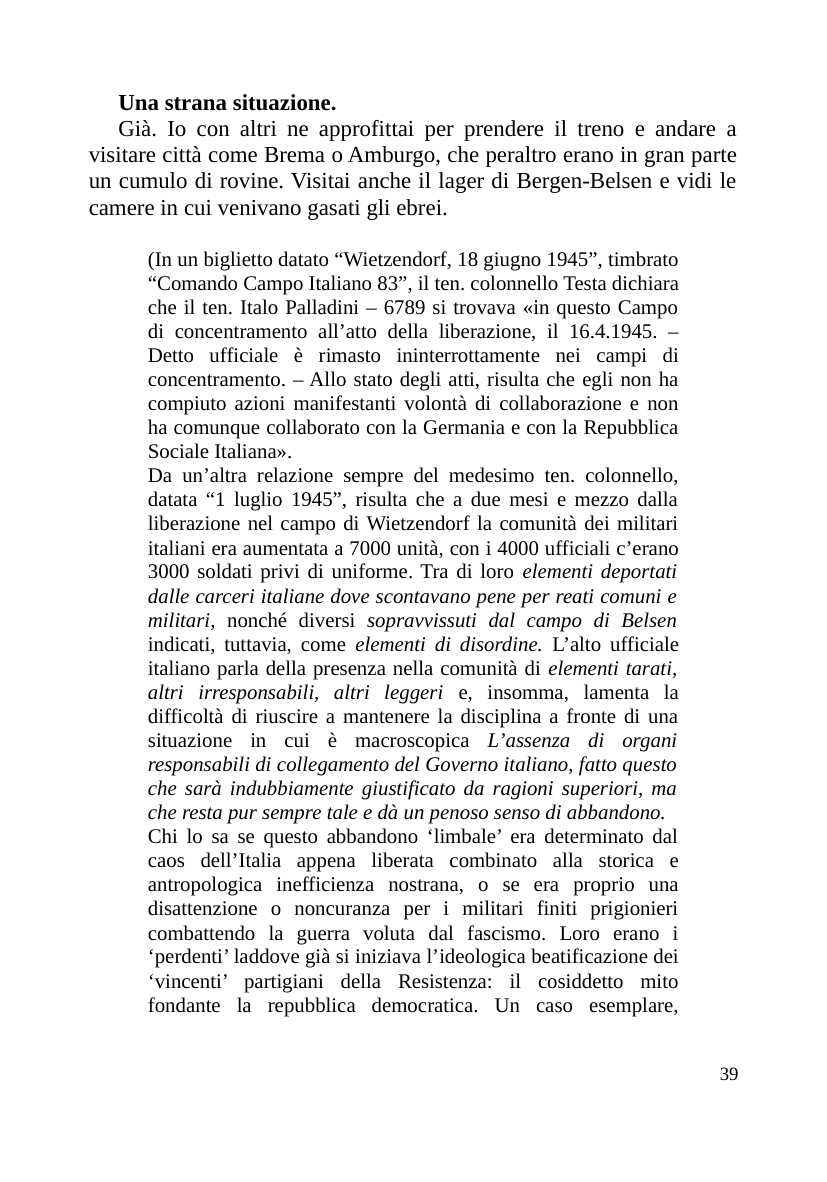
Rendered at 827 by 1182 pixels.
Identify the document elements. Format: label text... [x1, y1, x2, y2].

text Già. Io con altri ne approfittai per prendere il treno e andare a visitare città come Brema o Amburgo, che peraltro erano in gran parte un cumulo di rovine. Visitai anche il lager di Bergen-Belsen e vidi le camere in cui venivano gasati gli ebrei. [88, 115, 738, 220]
text Da un’altra relazione sempre del medesimo ten. colonnello, datata “1 luglio 1945”, risulta che a due mesi e mezzo dalla liberazione nel campo di Wietzendorf la comunità dei militari italiani era aumentata a 7000 unità, con i 4000 ufficiali c’erano 3000 soldati privi di uniforme. Tra di loro elementi deportati dalle carceri italiane dove scontavano pene per reati comuni e militari, nonché diversi sopravvissuti dal campo di Belsen indicati, tuttavia, come elementi di disordine. L’alto ufficiale italiano parla della presenza nella comunità di elementi tarati, altri irresponsabili, altri leggeri e, insomma, lamenta la difficoltà di riuscire a mantenere la disciplina a fronte di una situazione in cui è macroscopica L’assenza di organi responsabili di collegamento del Governo italiano, fatto questo che sarà indubbiamente giustificato da ragioni superiori, ma che resta pur sempre tale e dà un penoso senso di abbandono. [148, 463, 679, 824]
text (In un biglietto datato “Wietzendorf, 18 giugno 1945”, timbrato “Comando Campo Italiano 83”, il ten. colonnello Testa dichiara che il ten. Italo Palladini – 6789 si trovava «in questo Campo di concentramento all’atto della liberazione, il 16.4.1945. – Detto ufficiale è rimasto ininterrottamente nei campi di concentramento. – Allo stato degli atti, risulta che egli non ha compiuto azioni manifestanti volontà di collaborazione e non ha comunque collaborato con la Germania e con la Repubblica Sociale Italiana». [148, 247, 679, 463]
text Una strana situazione. [88, 88, 738, 115]
text Chi lo sa se questo abbandono ‘limbale’ era determinato dal caos dell’Italia appena liberata combinato alla storica e antropologica inefficienza nostrana, o se era proprio una disattenzione o noncuranza per i militari finiti prigionieri combattendo la guerra voluta dal fascismo. Loro erano i ‘perdenti’ laddove già si iniziava l’ideologica beatificazione dei ‘vincenti’ partigiani della Resistenza: il cosiddetto mito fondante la repubblica democratica. Un caso esemplare, [148, 824, 679, 1017]
